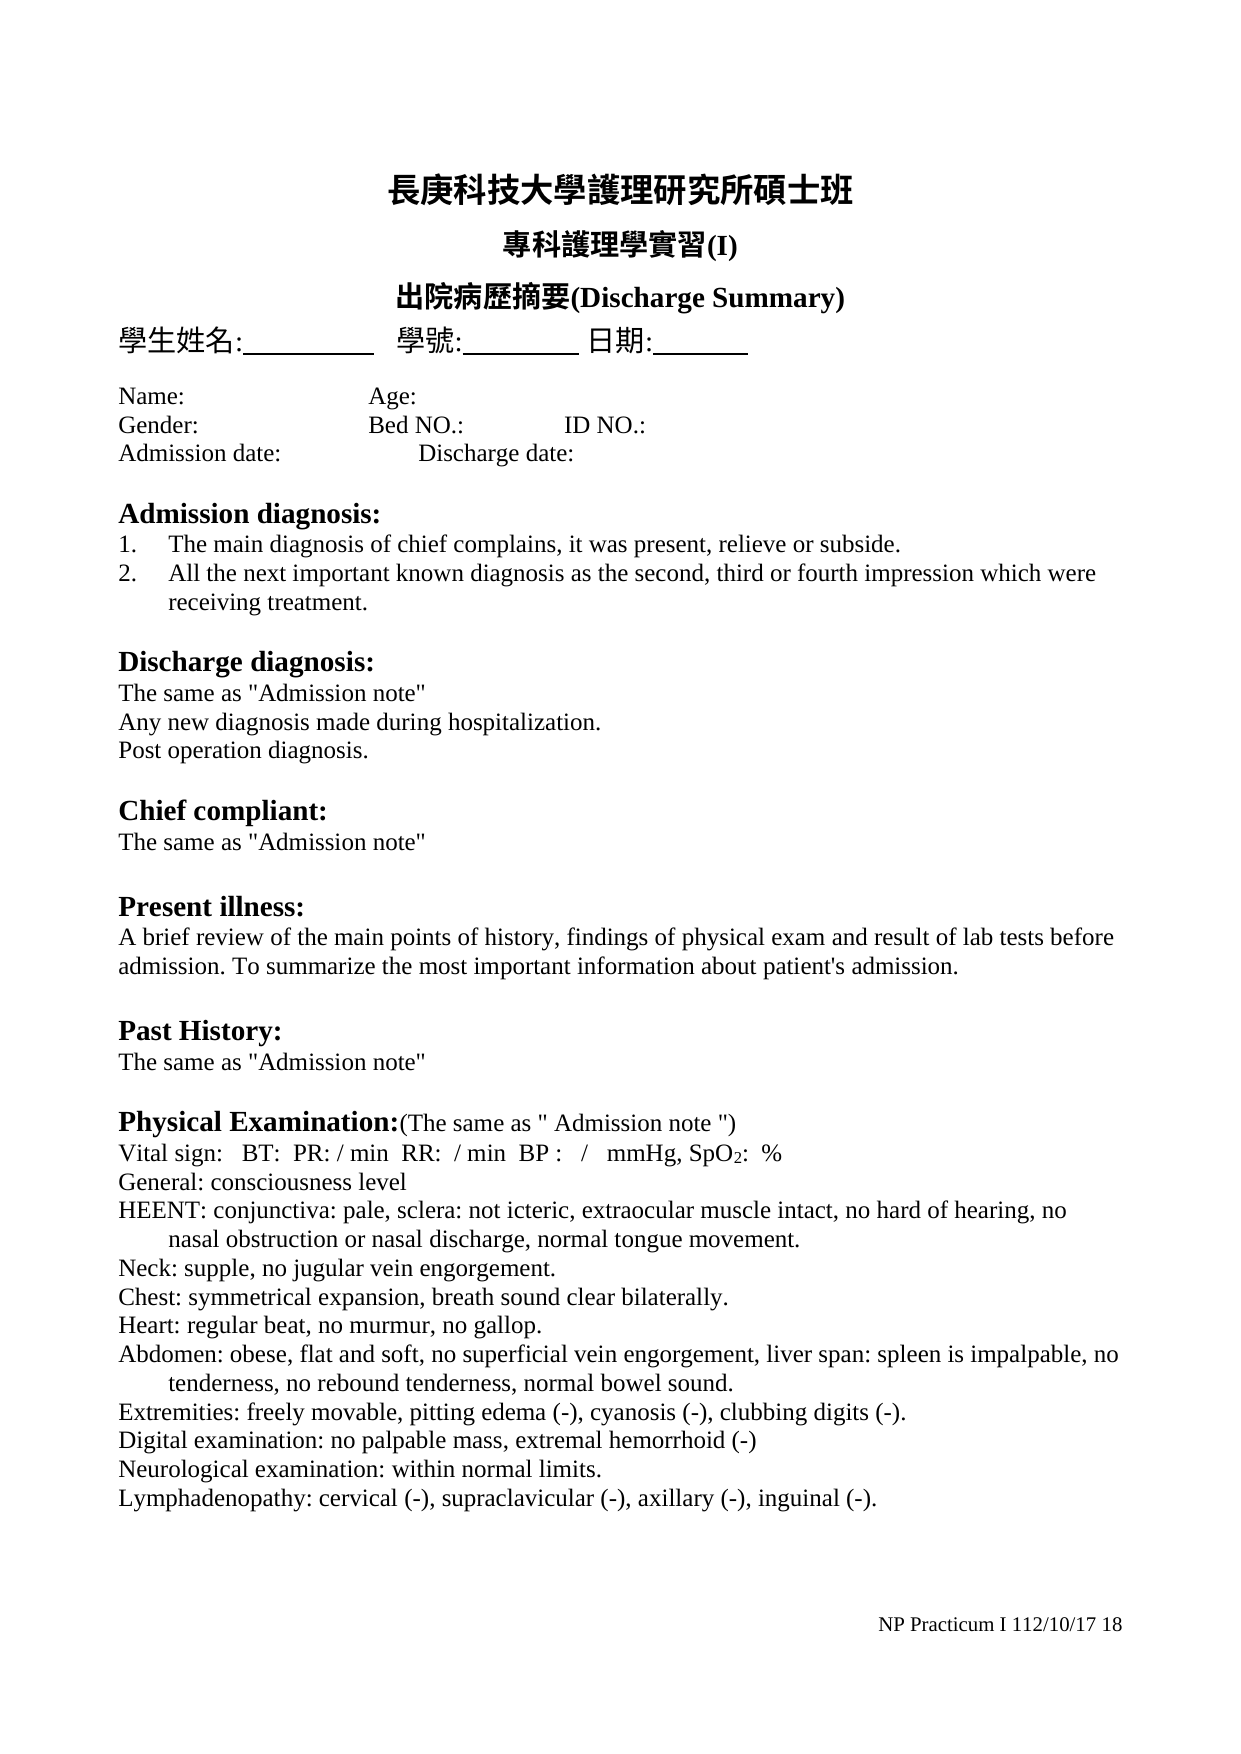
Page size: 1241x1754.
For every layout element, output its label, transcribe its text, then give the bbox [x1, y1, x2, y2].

text The same as "Admission note" Any new diagnosis made during hospitalization. [118, 678, 1122, 736]
text Chief compliant: [118, 793, 1122, 827]
text Name: Age: [118, 381, 1122, 410]
text General: consciousness level [118, 1167, 1122, 1196]
text Physical Examination:(The same as " Admission note ") Vital sign: BT: PR: / min RR: / min BP : / mmHg, SpO2: % [118, 1104, 1122, 1167]
text Neck: supple, no jugular vein engorgement. [118, 1253, 1122, 1282]
text Admission date: Discharge date: [118, 438, 1122, 467]
text Past History: The same as "Admission note" [118, 1013, 1122, 1076]
text Gender: Bed NO.: ID NO.: [118, 410, 1122, 438]
text 專科護理學實習(I) [118, 213, 1122, 265]
text Lymphadenopathy: cervical (-), supraclavicular (-), axillary (-), inguinal (-). [118, 1483, 1122, 1512]
text Neurological examination: within normal limits. [118, 1454, 1122, 1483]
text 學生姓名: 學號: 日期: [118, 317, 1122, 360]
text Extremities: freely movable, pitting edema (-), cyanosis (-), clubbing digits (-). [118, 1397, 1122, 1426]
text Abdomen: obese, flat and soft, no superficial vein engorgement, liver span: spleen is impalpable, no tenderness, no rebound tenderness, normal bowel sound. [118, 1339, 1122, 1397]
text Heart: regular beat, no murmur, no gallop. [118, 1311, 1122, 1339]
list The main diagnosis of chief complains, it was present, relieve or subside. [118, 529, 1122, 558]
text Discharge diagnosis: [118, 644, 1122, 678]
text Digital examination: no palpable mass, extremal hemorrhoid (-) [118, 1426, 1122, 1454]
text 長庚科技大學護理研究所碩士班 [118, 161, 1122, 213]
text Admission diagnosis: [118, 467, 1122, 529]
list All the next important known diagnosis as the second, third or fourth impression which were receiving treatment. [118, 558, 1122, 616]
text Chest: symmetrical expansion, breath sound clear bilaterally. [118, 1282, 1122, 1311]
text The same as "Admission note" [118, 827, 1122, 855]
text Present illness: A brief review of the main points of history, findings of physical exam and result of lab tests before admission. To summarize the most important information about patient's admission. [118, 889, 1122, 980]
text 出院病歷摘要(Discharge Summary) [118, 265, 1122, 317]
text HEENT: conjunctiva: pale, sclera: not icteric, extraocular muscle intact, no hard of hearing, no nasal obstruction or nasal discharge, normal tongue movement. [118, 1196, 1122, 1253]
text Post operation diagnosis. [118, 736, 1122, 764]
